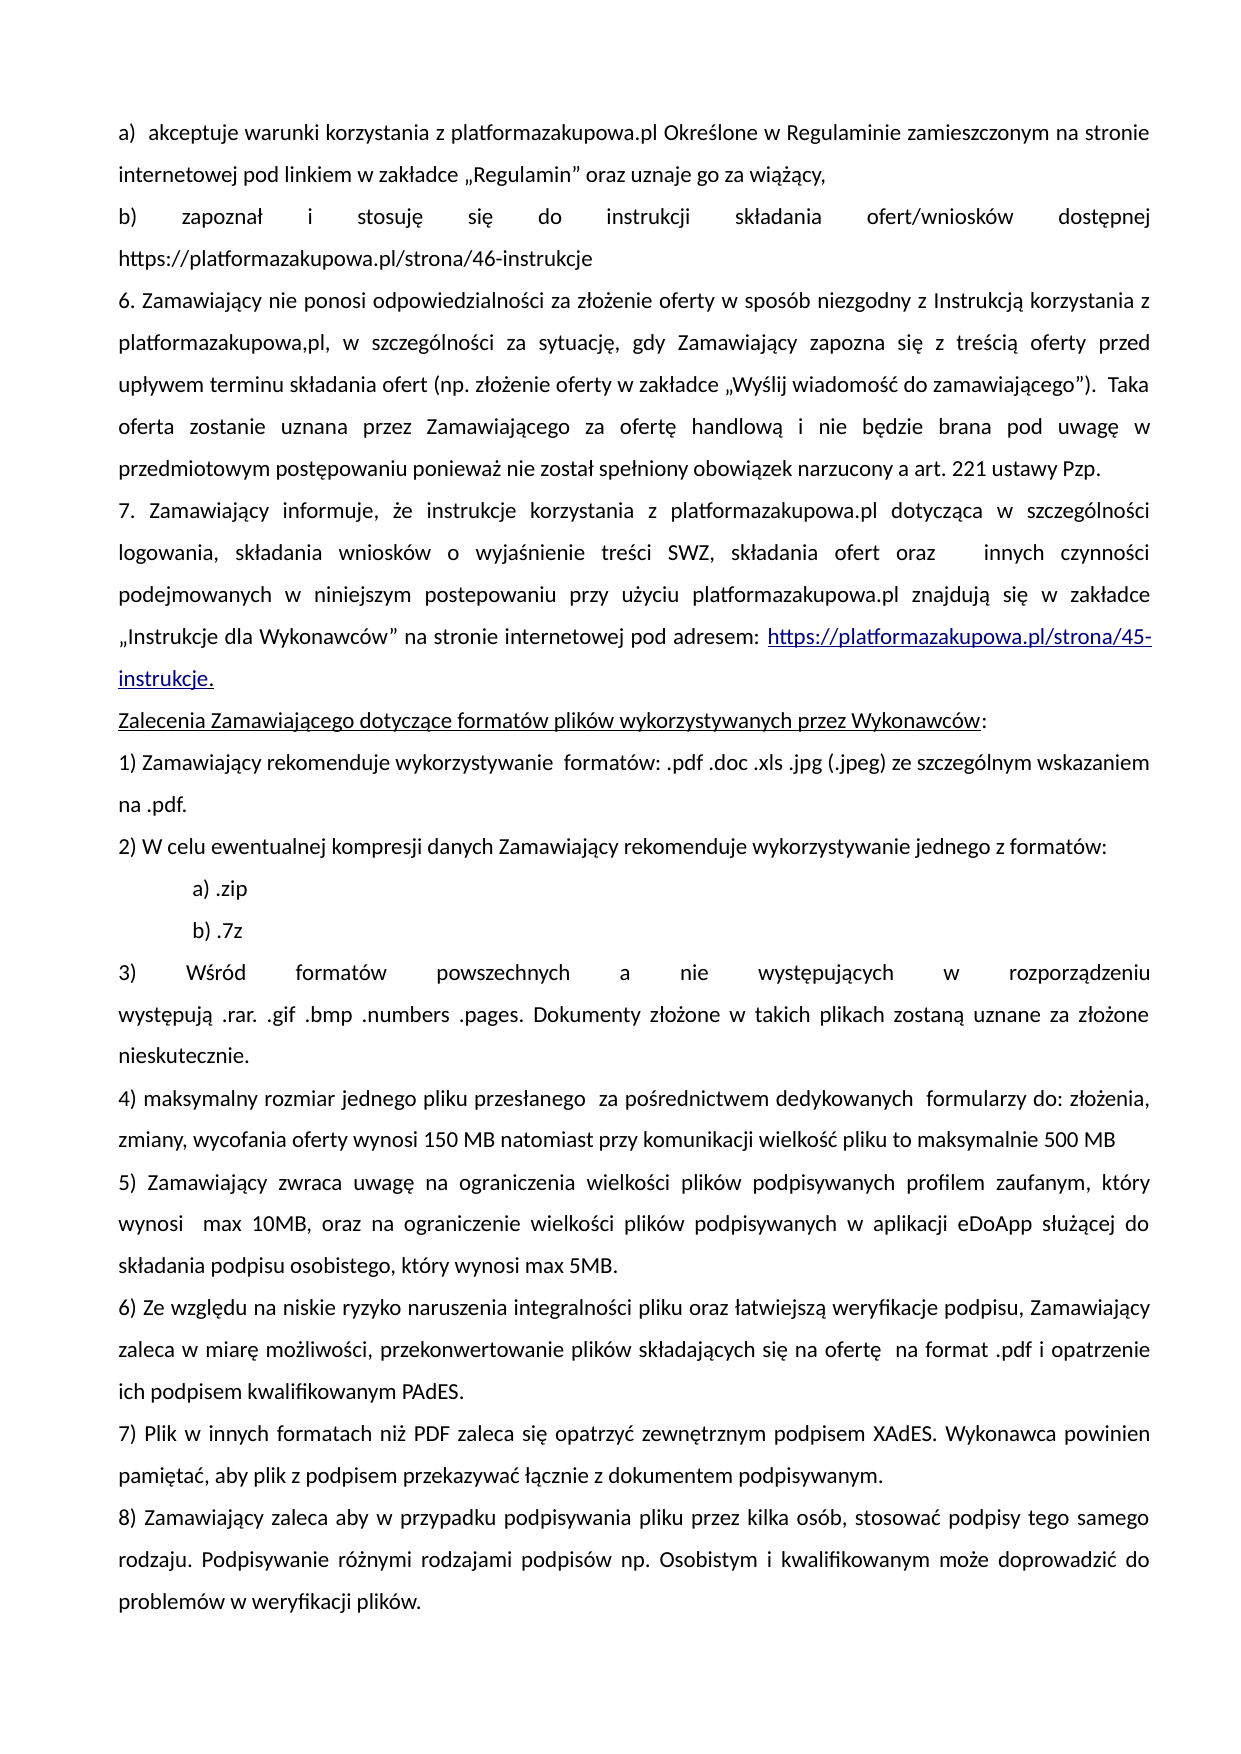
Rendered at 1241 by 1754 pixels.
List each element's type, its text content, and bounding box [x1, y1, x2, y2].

text b) .7z [118, 916, 1152, 944]
text a) akceptuje warunki korzystania z platformazakupowa.pl Określone w Regulaminie zamieszczonym na stronie internetowej pod linkiem w zakładce „Regulamin” oraz uznaje go za wiążący, [118, 118, 1152, 188]
text b) zapoznał i stosuję się do instrukcji składania ofert/wniosków dostępnej https://platformazakupowa.pl/strona/46-instrukcje [118, 202, 1152, 272]
text 5) Zamawiający zwraca uwagę na ograniczenia wielkości plików podpisywanych profilem zaufanym, który wynosi max 10MB, oraz na ograniczenie wielkości plików podpisywanych w aplikacji eDoApp służącej do składania podpisu osobistego, który wynosi max 5MB. [118, 1168, 1152, 1279]
text 7) Plik w innych formatach niż PDF zaleca się opatrzyć zewnętrznym podpisem XAdES. Wykonawca powinien pamiętać, aby plik z podpisem przekazywać łącznie z dokumentem podpisywanym. [118, 1419, 1152, 1489]
text 8) Zamawiający zaleca aby w przypadku podpisywania pliku przez kilka osób, stosować podpisy tego samego rodzaju. Podpisywanie różnymi rodzajami podpisów np. Osobistym i kwalifikowanym może doprowadzić do problemów w weryfikacji plików. [118, 1503, 1152, 1615]
text 1) Zamawiający rekomenduje wykorzystywanie formatów: .pdf .doc .xls .jpg (.jpeg) ze szczególnym wskazaniem na .pdf. [118, 748, 1152, 818]
text Zalecenia Zamawiającego dotyczące formatów plików wykorzystywanych przez Wykonawców: [118, 706, 1152, 734]
text 4) maksymalny rozmiar jednego pliku przesłanego za pośrednictwem dedykowanych formularzy do: złożenia, zmiany, wycofania oferty wynosi 150 MB natomiast przy komunikacji wielkość pliku to maksymalnie 500 MB [118, 1084, 1152, 1154]
text 6. Zamawiający nie ponosi odpowiedzialności za złożenie oferty w sposób niezgodny z Instrukcją korzystania z platformazakupowa,pl, w szczególności za sytuację, gdy Zamawiający zapozna się z treścią oferty przed upływem terminu składania ofert (np. złożenie oferty w zakładce „Wyślij wiadomość do zamawiającego”). Taka oferta zostanie uznana przez Zamawiającego za ofertę handlową i nie będzie brana pod uwagę w przedmiotowym postępowaniu ponieważ nie został spełniony obowiązek narzucony a art. 221 ustawy Pzp. [118, 286, 1152, 482]
text 7. Zamawiający informuje, że instrukcje korzystania z platformazakupowa.pl dotycząca w szczególności logowania, składania wniosków o wyjaśnienie treści SWZ, składania ofert oraz innych czynności podejmowanych w niniejszym postepowaniu przy użyciu platformazakupowa.pl znajdują się w zakładce „Instrukcje dla Wykonawców” na stronie internetowej pod adresem: https://platformazakupowa.pl/strona/45-instrukcje. [118, 496, 1152, 692]
text 6) Ze względu na niskie ryzyko naruszenia integralności pliku oraz łatwiejszą weryfikacje podpisu, Zamawiający zaleca w miarę możliwości, przekonwertowanie plików składających się na ofertę na format .pdf i opatrzenie ich podpisem kwalifikowanym PAdES. [118, 1293, 1152, 1406]
text 2) W celu ewentualnej kompresji danych Zamawiający rekomenduje wykorzystywanie jednego z formatów: [118, 832, 1152, 860]
text a) .zip [118, 874, 1152, 902]
text 3) Wśród formatów powszechnych a nie występujących w rozporządzeniu występują .rar. .gif .bmp .numbers .pages. Dokumenty złożone w takich plikach zostaną uznane za złożone nieskutecznie. [118, 958, 1152, 1070]
